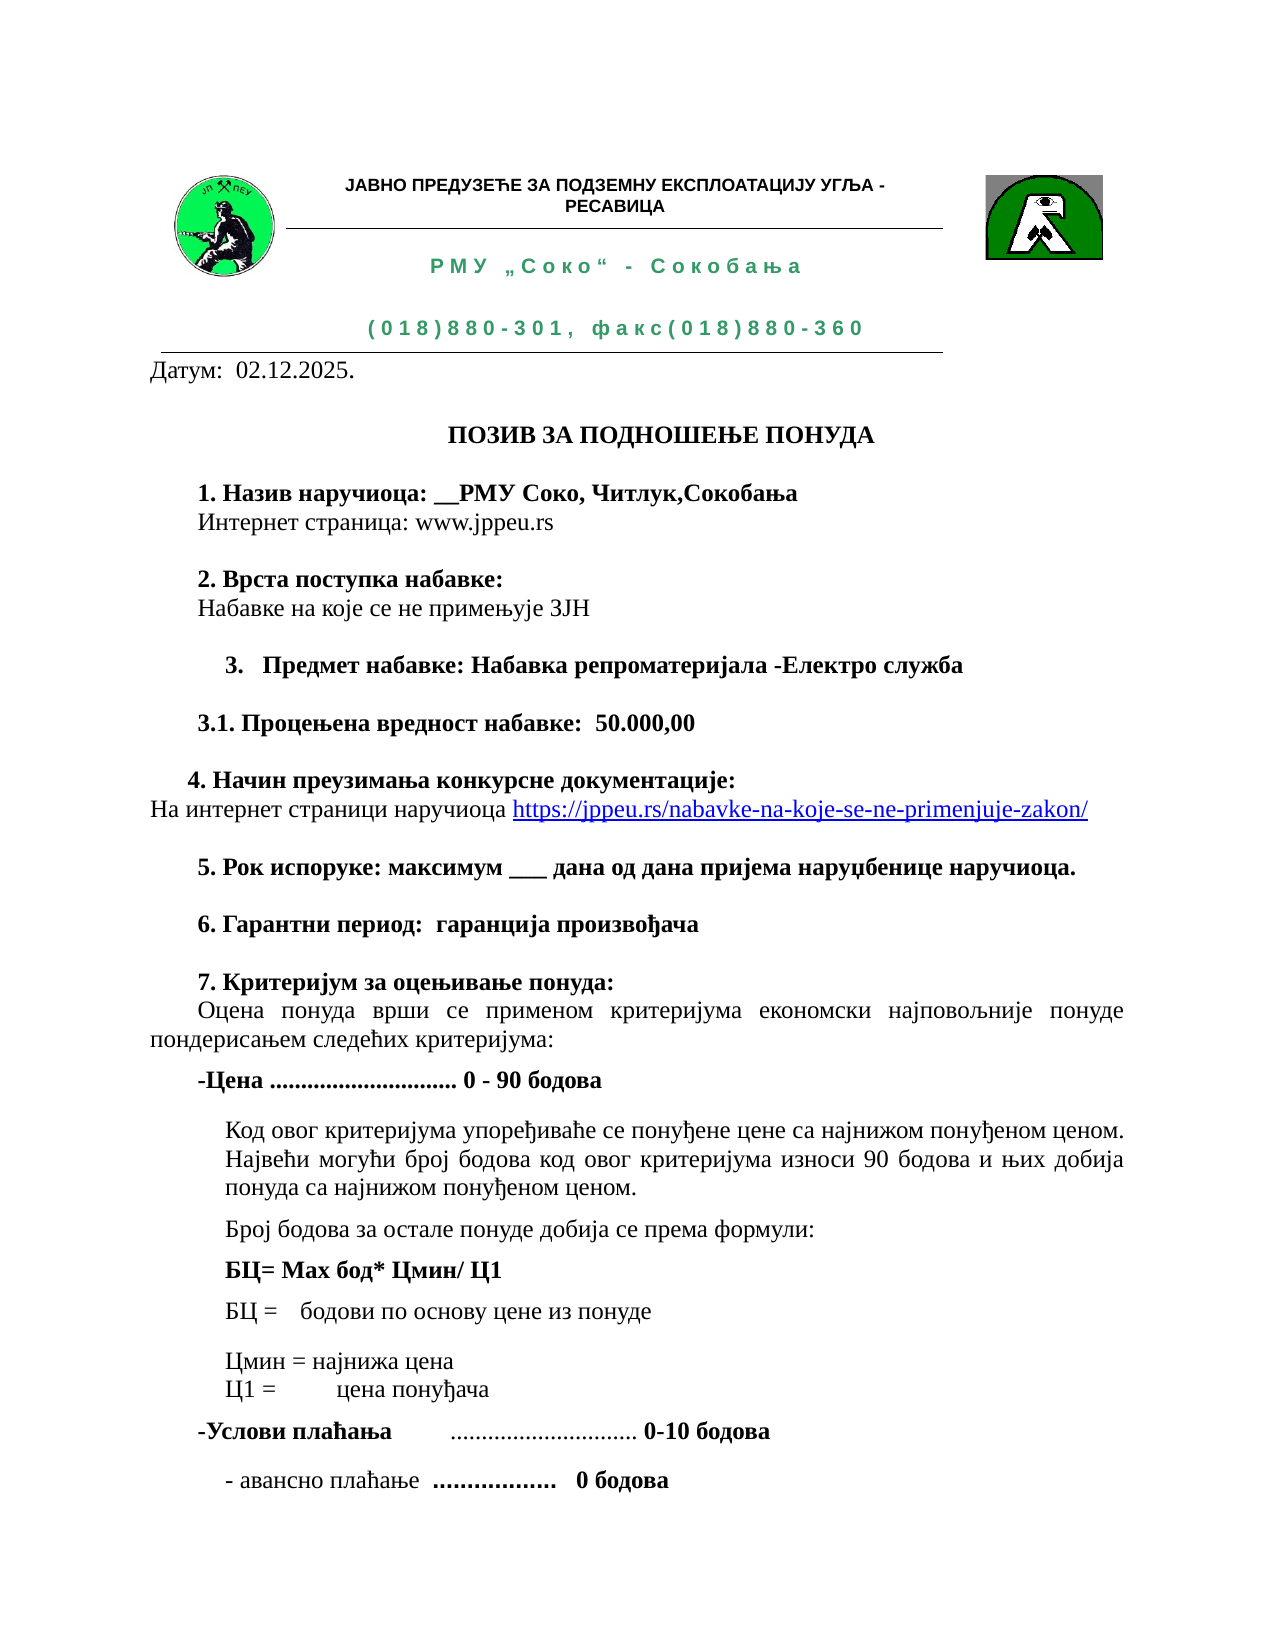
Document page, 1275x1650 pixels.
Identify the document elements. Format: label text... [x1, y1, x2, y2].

text Ц1 = цена понуђача [225, 1374, 1125, 1403]
text На интернет страници наручиоца https://jppeu.rs/nabavke-na-koje-se-ne-primenjuje-zakon/ [150, 794, 1125, 823]
text Број бодова за остале понуде добија се према формули: [225, 1214, 1125, 1242]
text БЦ = бодови по основу цене из понуде [225, 1296, 1125, 1325]
text Датум: 02.12.2025. [150, 353, 1125, 384]
text 6. Гарантни период: гаранција произвођача [150, 909, 1125, 938]
table_header [943, 150, 1145, 352]
text 3.1. Процењена вредност набавке: 50.000,00 [150, 708, 1125, 737]
text БЦ= Маx бод* Цмин/ Ц1 [225, 1255, 1125, 1284]
text Цмин = најнижа цена [225, 1346, 1125, 1374]
text -Цена .............................. 0 - 90 бодова [150, 1065, 1125, 1094]
text - авансно плаћање .................. 0 бодова [225, 1465, 1125, 1494]
text 7. Критеријум за оцењивање понуда: [150, 967, 1125, 995]
text 1. Назив наручиоца: __РМУ Соко, Читлук,Сокобања [150, 478, 1125, 507]
text 4. Начин преузимања конкурсне документације: [150, 765, 1125, 794]
text -Услови плаћања .............................. 0-10 бодова [150, 1416, 1125, 1444]
picture [173, 175, 275, 277]
text ПОЗИВ ЗА ПОДНОШЕЊЕ ПОНУДА [150, 420, 1125, 449]
text Интернет страница: www.jppeu.rs [150, 507, 1125, 535]
table_cell РМУ „Соко“ - Сокобања (018)880-301, факс(018)880-360 [286, 229, 943, 352]
text Набавке на које се не примењује ЗЈН [150, 593, 1125, 622]
text 2. Врста поступка набавке: [150, 564, 1125, 593]
picture [985, 175, 1103, 260]
text Код овог критеријума упоређиваће се понуђене цене са најнижом понуђеном ценом. Највећи могући број бодова код овог критеријума износи 90 бодова и њих добија понуда са најнижом понуђеном ценом. [225, 1115, 1125, 1201]
text Оцена понуда врши се применом критеријума економски најповољније понуде пондерисањем следећих критеријума: [150, 995, 1125, 1053]
table_header ЈАВНО ПРЕДУЗЕЋЕ ЗА ПОДЗЕМНУ ЕКСПЛОАТАЦИЈУ УГЉА - РЕСАВИЦА [286, 150, 943, 228]
text 5. Рок испоруке: максимум ___ дана од дана пријема наруџбенице наручиоца. [150, 852, 1125, 880]
list Предмет набавке: Набавка репроматеријала -Електро служба [225, 650, 1125, 679]
table_header [161, 150, 286, 352]
